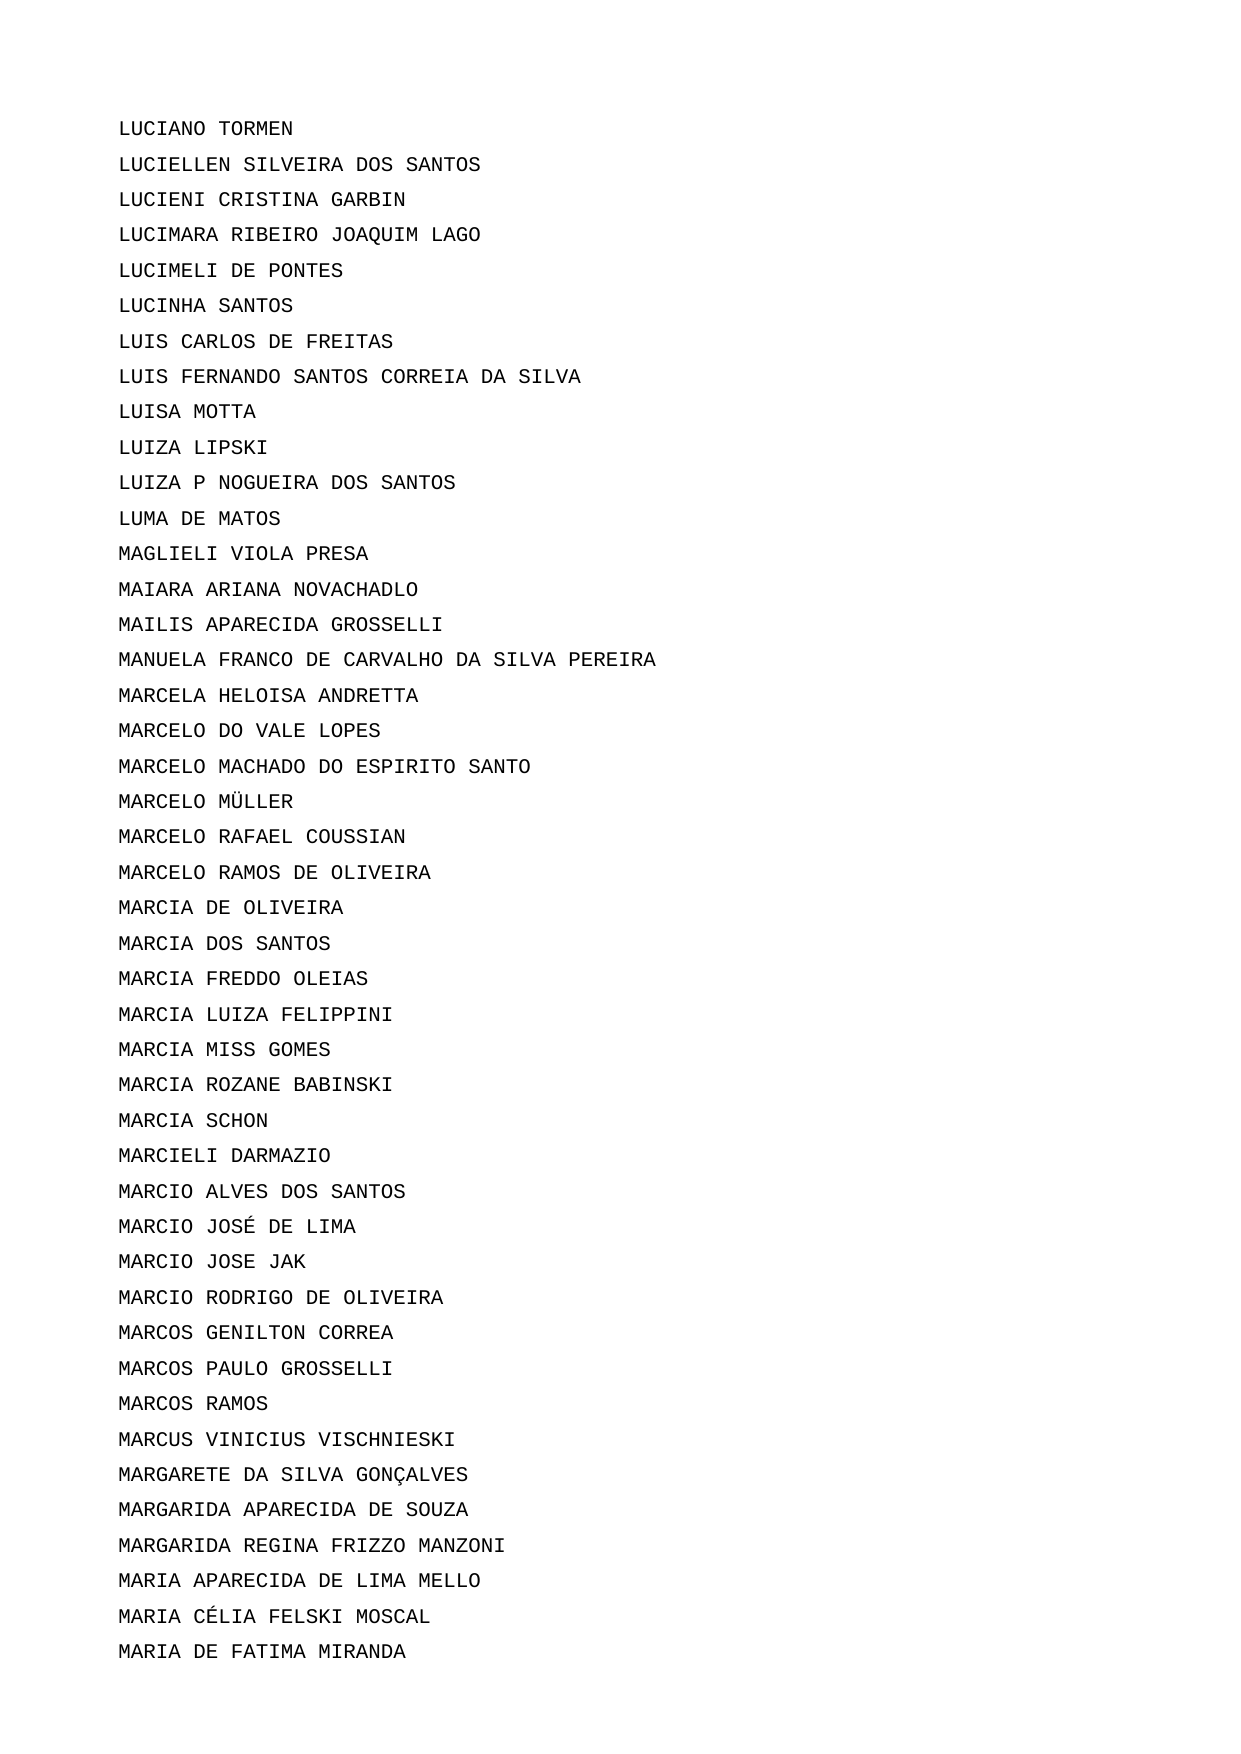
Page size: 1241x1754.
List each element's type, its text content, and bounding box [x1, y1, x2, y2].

text LUIS CARLOS DE FREITAS [118, 331, 1122, 354]
text LUCIMARA RIBEIRO JOAQUIM LAGO [118, 224, 1122, 248]
text MARCIELI DARMAZIO [118, 1145, 1122, 1169]
text MARIA APARECIDA DE LIMA MELLO [118, 1570, 1122, 1594]
text MARCELO MACHADO DO ESPIRITO SANTO [118, 756, 1122, 779]
text LUIS FERNANDO SANTOS CORREIA DA SILVA [118, 366, 1122, 390]
text MARCIA MISS GOMES [118, 1039, 1122, 1063]
text MARCIA ROZANE BABINSKI [118, 1074, 1122, 1098]
text MARCOS RAMOS [118, 1393, 1122, 1417]
text MARIA DE FATIMA MIRANDA [118, 1641, 1122, 1665]
text MARGARIDA REGINA FRIZZO MANZONI [118, 1535, 1122, 1558]
text MARCOS PAULO GROSSELLI [118, 1358, 1122, 1381]
text MARCIO JOSE JAK [118, 1251, 1122, 1275]
text LUIZA LIPSKI [118, 437, 1122, 461]
text MARIA CÉLIA FELSKI MOSCAL [118, 1606, 1122, 1629]
text LUISA MOTTA [118, 401, 1122, 425]
text MAILIS APARECIDA GROSSELLI [118, 614, 1122, 638]
text MARCELA HELOISA ANDRETTA [118, 685, 1122, 708]
text MAIARA ARIANA NOVACHADLO [118, 578, 1122, 602]
text LUMA DE MATOS [118, 508, 1122, 531]
text MARCUS VINICIUS VISCHNIESKI [118, 1428, 1122, 1452]
text MANUELA FRANCO DE CARVALHO DA SILVA PEREIRA [118, 649, 1122, 673]
text LUIZA P NOGUEIRA DOS SANTOS [118, 472, 1122, 496]
text MARCIA DE OLIVEIRA [118, 897, 1122, 921]
text MARCELO RAMOS DE OLIVEIRA [118, 862, 1122, 886]
text MARCELO DO VALE LOPES [118, 720, 1122, 744]
text MARCIO RODRIGO DE OLIVEIRA [118, 1287, 1122, 1311]
text MARCIA FREDDO OLEIAS [118, 968, 1122, 992]
text LUCIMELI DE PONTES [118, 260, 1122, 283]
text LUCIELLEN SILVEIRA DOS SANTOS [118, 153, 1122, 177]
text MARGARETE DA SILVA GONÇALVES [118, 1464, 1122, 1488]
text LUCIANO TORMEN [118, 118, 1122, 142]
text MARCIA SCHON [118, 1110, 1122, 1133]
text MARCIO JOSÉ DE LIMA [118, 1216, 1122, 1240]
text MARCELO MÜLLER [118, 791, 1122, 815]
text LUCIENI CRISTINA GARBIN [118, 189, 1122, 213]
text MARCOS GENILTON CORREA [118, 1322, 1122, 1346]
text MARCELO RAFAEL COUSSIAN [118, 826, 1122, 850]
text MARCIA DOS SANTOS [118, 933, 1122, 956]
text MAGLIELI VIOLA PRESA [118, 543, 1122, 567]
text MARGARIDA APARECIDA DE SOUZA [118, 1499, 1122, 1523]
text MARCIO ALVES DOS SANTOS [118, 1181, 1122, 1204]
text MARCIA LUIZA FELIPPINI [118, 1003, 1122, 1027]
text LUCINHA SANTOS [118, 295, 1122, 319]
